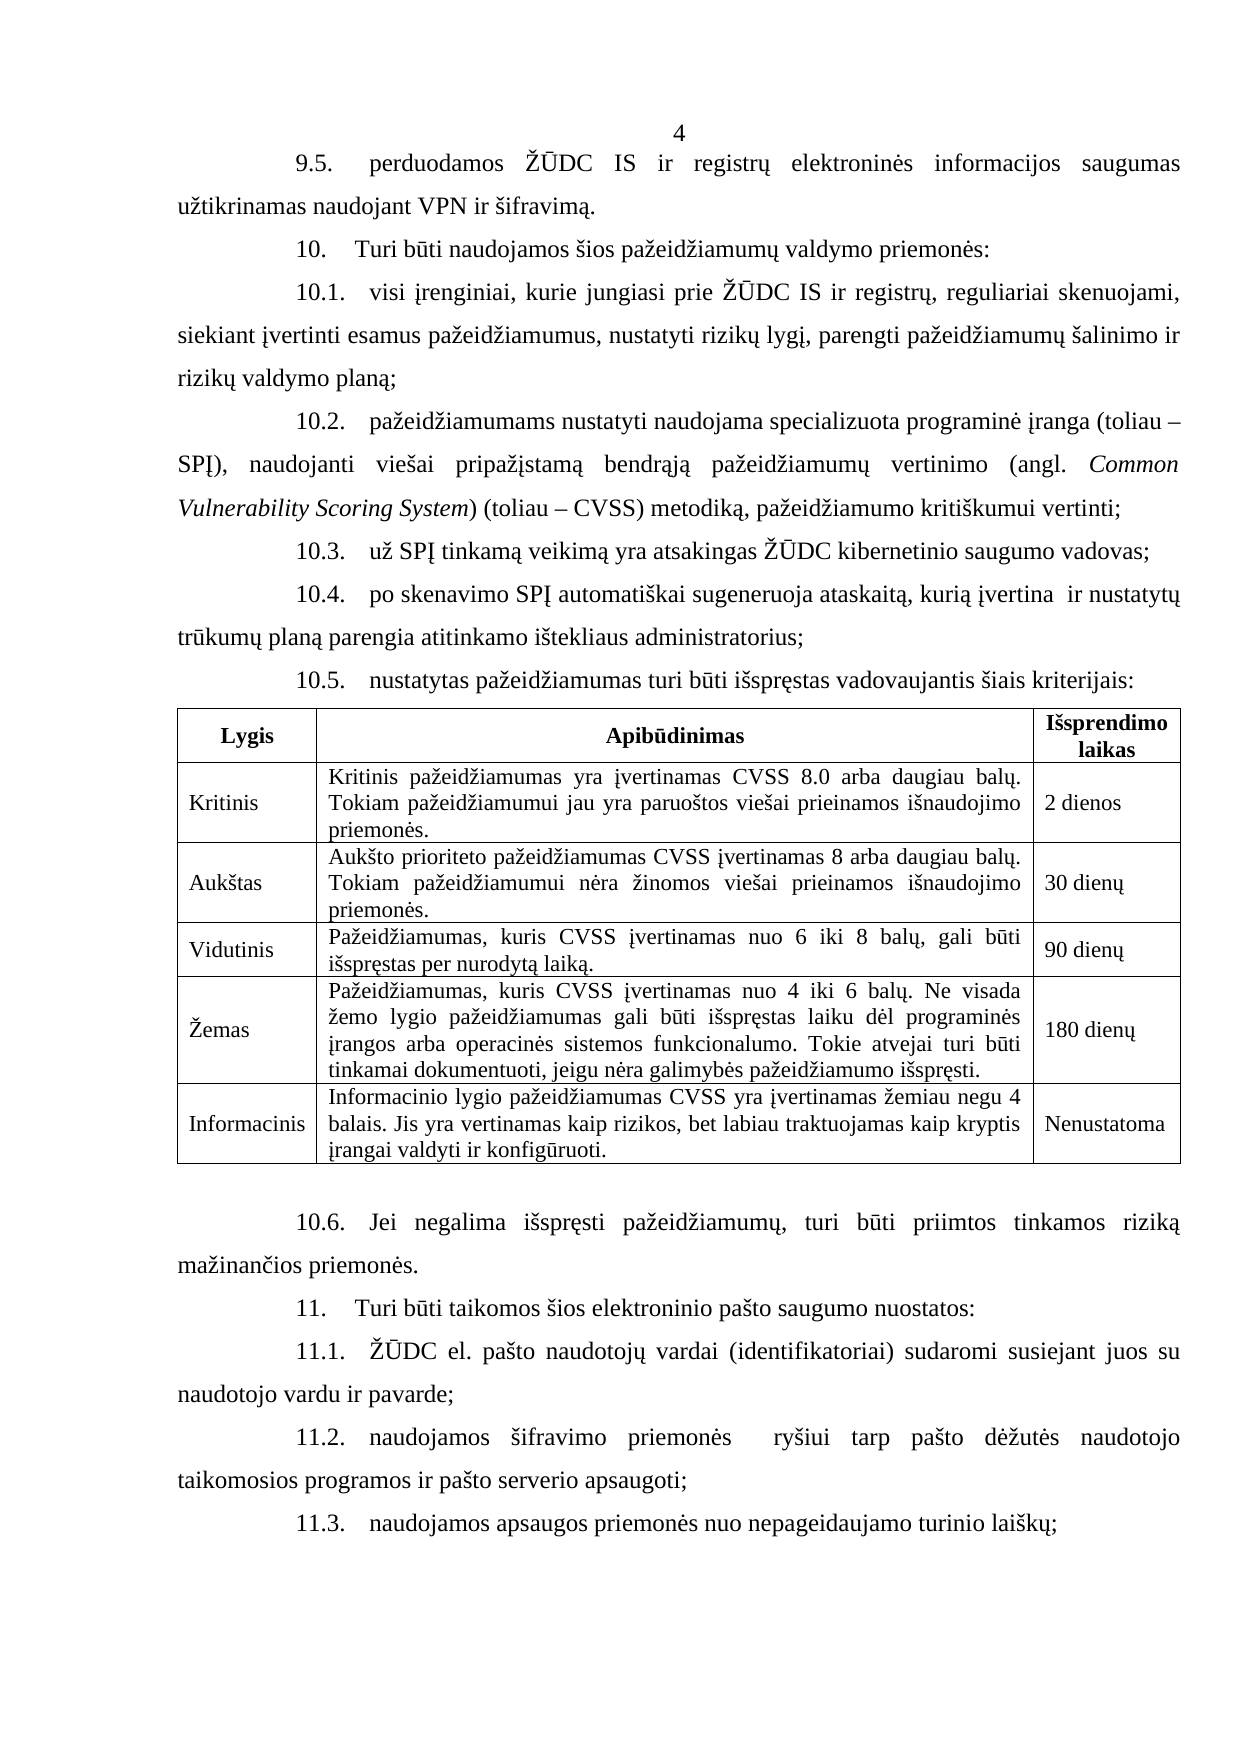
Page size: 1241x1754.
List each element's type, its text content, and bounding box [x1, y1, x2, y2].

table_header Lygis [178, 709, 316, 762]
table_cell Informacinio lygio pažeidžiamumas CVSS yra įvertinamas žemiau negu 4 balais. Jis yra vertinamas kaip rizikos, bet labiau traktuojamas kaip kryptis įrangai valdyti ir konfigūruoti. [317, 1084, 1033, 1162]
table_cell Aukšto prioriteto pažeidžiamumas CVSS įvertinamas 8 arba daugiau balų. Tokiam pažeidžiamumui nėra žinomos viešai prieinamos išnaudojimo priemonės. [317, 843, 1033, 922]
table_cell Vidutinis [178, 923, 316, 976]
text 10. Turi būti naudojamos šios pažeidžiamumų valdymo priemonės: [177, 234, 1181, 263]
table_cell 90 dienų [1034, 923, 1180, 976]
table_cell Kritinis pažeidžiamumas yra įvertinamas CVSS 8.0 arba daugiau balų. Tokiam pažeidžiamumui jau yra paruoštos viešai prieinamos išnaudojimo priemonės. [317, 763, 1033, 842]
table_cell Aukštas [178, 843, 316, 922]
table_cell Pažeidžiamumas, kuris CVSS įvertinamas nuo 4 iki 6 balų. Ne visada žemo lygio pažeidžiamumas gali būti išspręstas laiku dėl programinės įrangos arba operacinės sistemos funkcionalumo. Tokie atvejai turi būti tinkamai dokumentuoti, jeigu nėra galimybės pažeidžiamumo išspręsti. [317, 977, 1033, 1082]
table_cell Nenustatoma [1034, 1084, 1180, 1162]
text 10.1. visi įrenginiai, kurie jungiasi prie ŽŪDC IS ir registrų, reguliariai skenuojami, siekiant įvertinti esamus pažeidžiamumus, nustatyti rizikų lygį, parengti pažeidžiamumų šalinimo ir rizikų valdymo planą; [177, 277, 1181, 392]
text 11.3. naudojamos apsaugos priemonės nuo nepageidaujamo turinio laiškų; [177, 1508, 1181, 1537]
text 10.5. nustatytas pažeidžiamumas turi būti išspręstas vadovaujantis šiais kriterijais: [177, 665, 1181, 694]
text 11.2. naudojamos šifravimo priemonės ryšiui tarp pašto dėžutės naudotojo taikomosios programos ir pašto serverio apsaugoti; [177, 1422, 1181, 1494]
text 11.1. ŽŪDC el. pašto naudotojų vardai (identifikatoriai) sudaromi susiejant juos su naudotojo vardu ir pavarde; [177, 1336, 1181, 1408]
text 10.4. po skenavimo SPĮ automatiškai sugeneruoja ataskaitą, kurią įvertina ir nustatytų trūkumų planą parengia atitinkamo ištekliaus administratorius; [177, 579, 1181, 651]
text 10.3. už SPĮ tinkamą veikimą yra atsakingas ŽŪDC kibernetinio saugumo vadovas; [177, 536, 1181, 564]
table_cell Informacinis [178, 1084, 316, 1162]
text 9.5. perduodamos ŽŪDC IS ir registrų elektroninės informacijos saugumas užtikrinamas naudojant VPN ir šifravimą. [177, 148, 1181, 219]
text 10.2. pažeidžiamumams nustatyti naudojama specializuota programinė įranga (toliau – SPĮ), naudojanti viešai pripažįstamą bendrąją pažeidžiamumų vertinimo (angl. Common Vulnerability Scoring System) (toliau – CVSS) metodiką, pažeidžiamumo kritiškumui vertinti; [177, 406, 1181, 521]
table_header Išsprendimo laikas [1034, 709, 1180, 762]
table_cell Žemas [178, 977, 316, 1082]
table_cell 30 dienų [1034, 843, 1180, 922]
text 11. Turi būti taikomos šios elektroninio pašto saugumo nuostatos: [177, 1293, 1181, 1322]
table_header Apibūdinimas [317, 709, 1033, 762]
table_cell Kritinis [178, 763, 316, 842]
table_cell 180 dienų [1034, 977, 1180, 1082]
text 10.6. Jei negalima išspręsti pažeidžiamumų, turi būti priimtos tinkamos riziką mažinančios priemonės. [177, 1207, 1181, 1278]
table_cell Pažeidžiamumas, kuris CVSS įvertinamas nuo 6 iki 8 balų, gali būti išspręstas per nurodytą laiką. [317, 923, 1033, 976]
table_cell 2 dienos [1034, 763, 1180, 842]
